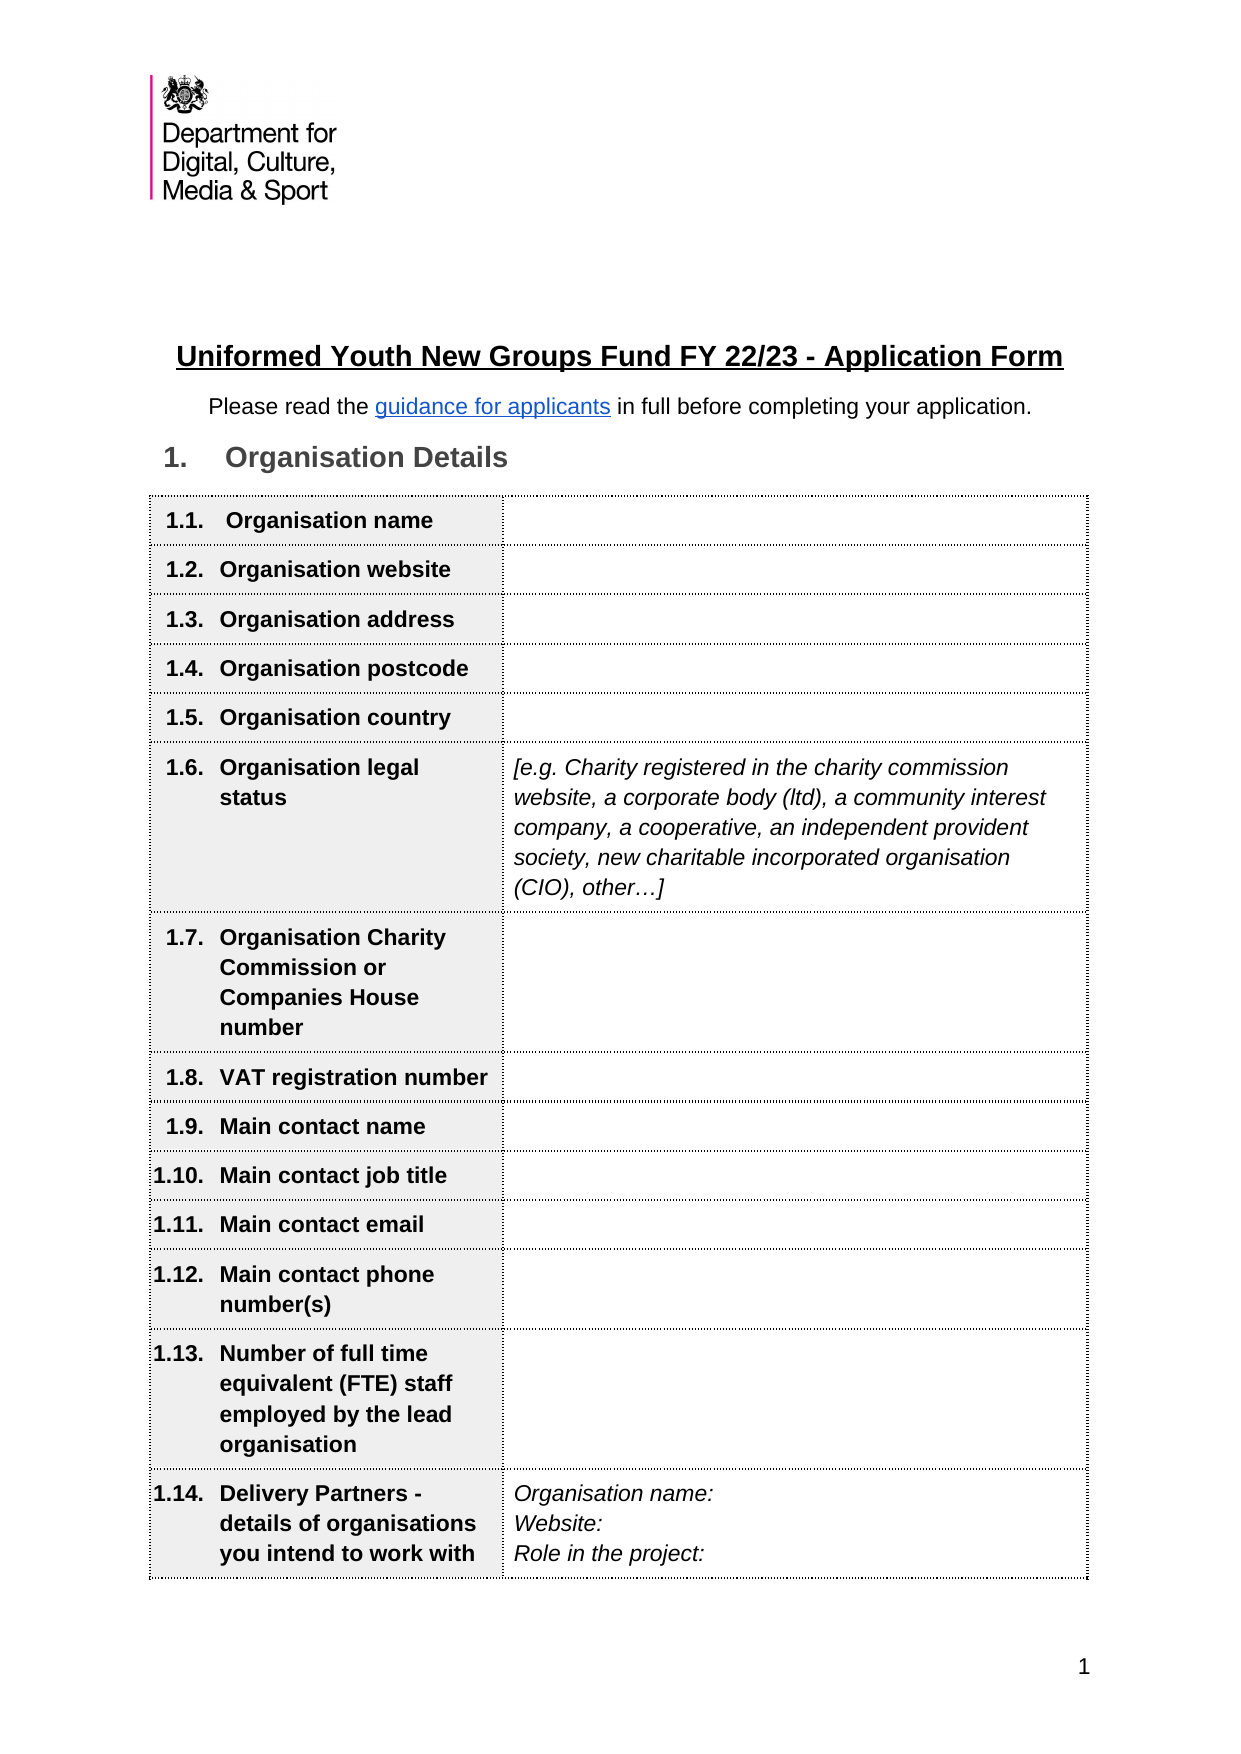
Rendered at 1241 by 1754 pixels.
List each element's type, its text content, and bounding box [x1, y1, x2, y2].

table_cell Number of full time equivalent (FTE) staff employed by the lead organisation [150, 1328, 503, 1467]
table_cell [503, 911, 1087, 1051]
table_cell Main contact phone number(s) [150, 1248, 503, 1328]
table_cell Organisation name: Website: Role in the project: [503, 1468, 1087, 1577]
table_cell [503, 1328, 1087, 1467]
table_cell [503, 1100, 1087, 1149]
table_cell [503, 643, 1087, 692]
table_cell [503, 1248, 1087, 1328]
table_cell [503, 692, 1087, 741]
text Please read the guidance for applicants in full before completing your application. [150, 393, 1090, 419]
table_header [151, 282, 1090, 337]
table_cell VAT registration number [150, 1051, 503, 1100]
table_cell Organisation Charity Commission or Companies House number [150, 911, 503, 1051]
table_cell [503, 593, 1087, 642]
table_cell [503, 1150, 1087, 1199]
table_header Organisation name [150, 495, 503, 544]
table_cell Organisation website [150, 544, 503, 593]
table_cell Organisation postcode [150, 643, 503, 692]
table_cell Main contact name [150, 1100, 503, 1149]
table_cell Main contact job title [150, 1150, 503, 1199]
table_header [503, 495, 1087, 544]
subtitle Organisation Details [187, 440, 1090, 474]
table_cell [e.g. Charity registered in the charity commission website, a corporate body (ltd), a community interest company, a cooperative, an independent provident society, new charitable incorporated organisation (CIO), other…] [503, 741, 1087, 911]
table_cell Organisation country [150, 692, 503, 741]
table_cell Organisation legal status [150, 741, 503, 911]
table_cell Delivery Partners - details of organisations you intend to work with [150, 1468, 503, 1577]
title Uniformed Youth New Groups Fund FY 22/23 - Application Form [150, 339, 1090, 372]
picture [150, 75, 337, 205]
table_cell Organisation address [150, 593, 503, 642]
table_cell [503, 544, 1087, 593]
table_cell [503, 1051, 1087, 1100]
table_cell Main contact email [150, 1199, 503, 1248]
table_cell [503, 1199, 1087, 1248]
